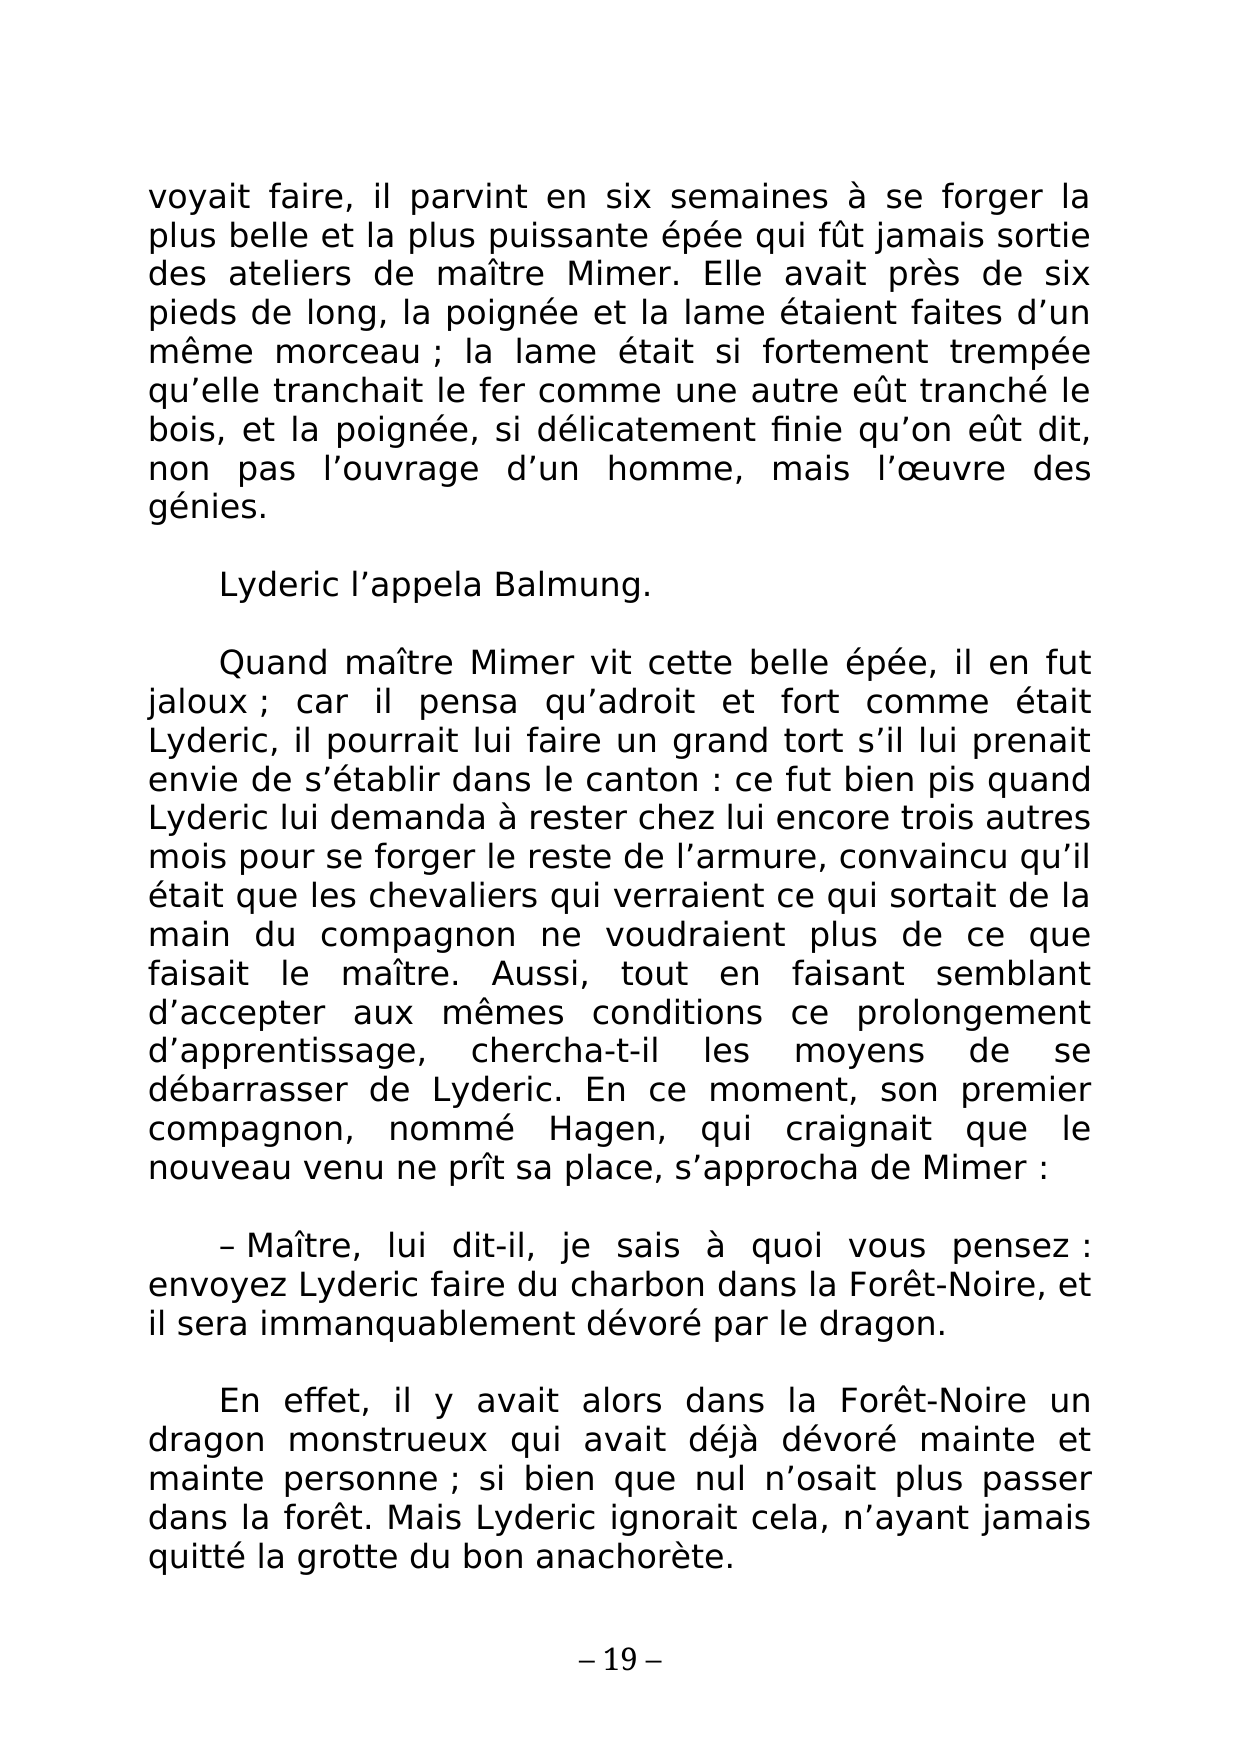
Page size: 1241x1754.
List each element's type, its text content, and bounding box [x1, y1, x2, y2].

text – Maître, lui dit-il, je sais à quoi vous pensez : envoyez Lyderic faire du charbon dans la Forêt-Noire, et il sera immanquablement dévoré par le dragon. [148, 1226, 1092, 1343]
text Quand maître Mimer vit cette belle épée, il en fut jaloux ; car il pensa qu’adroit et fort comme était Lyderic, il pourrait lui faire un grand tort s’il lui prenait envie de s’établir dans le canton : ce fut bien pis quand Lyderic lui demanda à rester chez lui encore trois autres mois pour se forger le reste de l’armure, convaincu qu’il était que les chevaliers qui verraient ce qui sortait de la main du compagnon ne voudraient plus de ce que faisait le maître. Aussi, tout en faisant semblant d’accepter aux mêmes conditions ce prolongement d’apprentissage, chercha-t-il les moyens de se débarrasser de Lyderic. En ce moment, son premier compagnon, nommé Hagen, qui craignait que le nouveau venu ne prît sa place, s’approcha de Mimer : [148, 643, 1092, 1187]
text En effet, il y avait alors dans la Forêt-Noire un dragon monstrueux qui avait déjà dévoré mainte et mainte personne ; si bien que nul n’osait plus passer dans la forêt. Mais Lyderic ignorait cela, n’ayant jamais quitté la grotte du bon anachorète. [148, 1382, 1092, 1576]
text Lyderic l’appela Balmung. [148, 566, 1092, 604]
text voyait faire, il parvint en six semaines à se forger la plus belle et la plus puissante épée qui fût jamais sortie des ateliers de maître Mimer. Elle avait près de six pieds de long, la poignée et la lame étaient faites d’un même morceau ; la lame était si fortement trempée qu’elle tranchait le fer comme une autre eût tranché le bois, et la poignée, si délicatement finie qu’on eût dit, non pas l’ouvrage d’un homme, mais l’œuvre des génies. [148, 177, 1092, 527]
